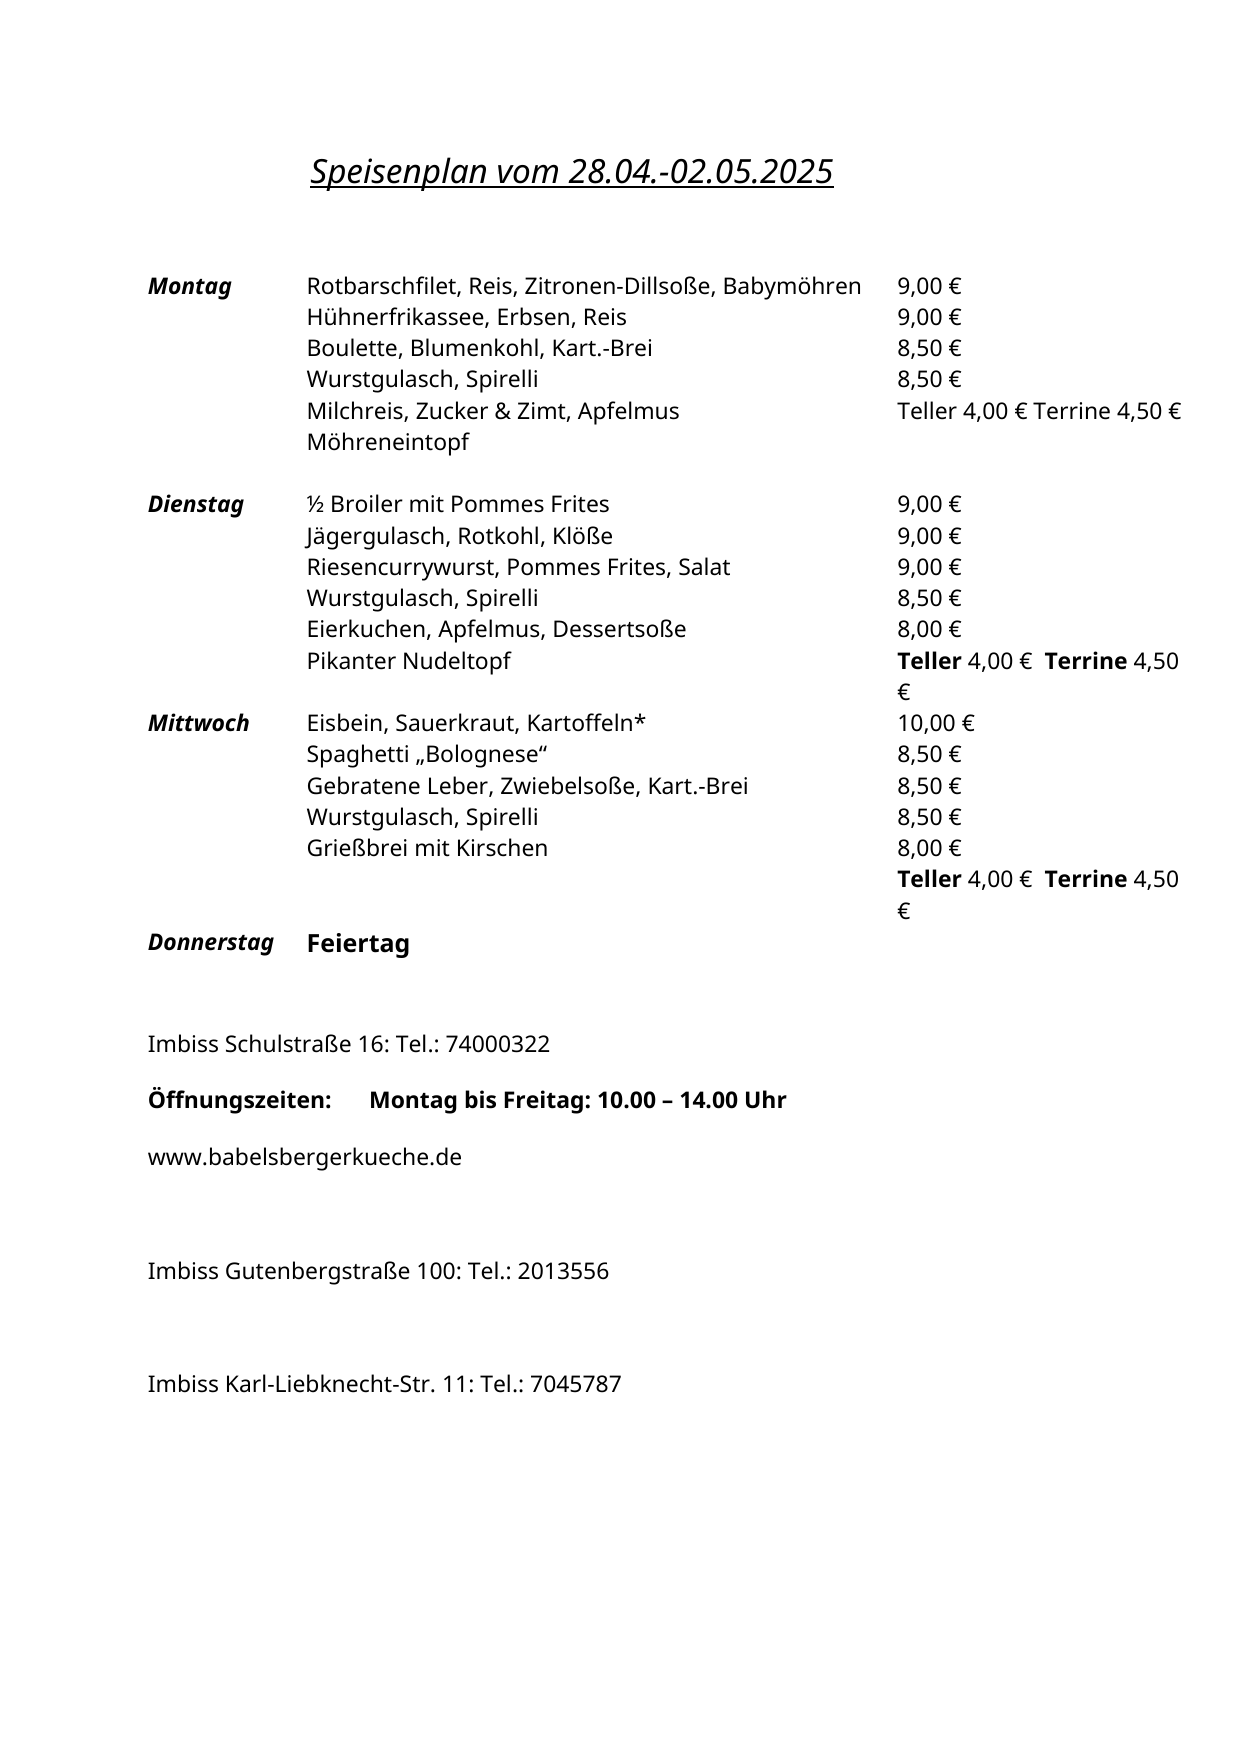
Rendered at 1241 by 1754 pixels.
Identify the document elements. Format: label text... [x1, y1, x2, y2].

table_header 9,00 € 9,00 € 8,50 € 8,50 € Teller 4,00 € Terrine 4,50 € [886, 270, 1196, 488]
table_cell ½ Broiler mit Pommes Frites Jägergulasch, Rotkohl, Klöße Riesencurrywurst, Pommes Frites, Salat Wurstgulasch, Spirelli Eierkuchen, Apfelmus, Dessertsoße Pikanter Nudeltopf [295, 489, 886, 707]
table_cell 9,00 € 9,00 € 9,00 € 8,50 € 8,00 € Teller 4,00 € Terrine 4,50 € [886, 489, 1196, 707]
table_cell Donnerstag [136, 926, 295, 1022]
table_header Rotbarschfilet, Reis, Zitronen-Dillsoße, Babymöhren Hühnerfrikassee, Erbsen, Reis Boulette, Blumenkohl, Kart.-Brei Wurstgulasch, Spirelli Milchreis, Zucker & Zimt, Apfelmus Möhreneintopf [295, 270, 886, 488]
table_cell Dienstag [136, 489, 295, 707]
table_cell Feiertag [295, 926, 886, 1022]
table_cell Eisbein, Sauerkraut, Kartoffeln* Spaghetti „Bolognese“ Gebratene Leber, Zwiebelsoße, Kart.-Brei Wurstgulasch, Spirelli Grießbrei mit Kirschen [295, 707, 886, 926]
table_cell Mittwoch [136, 707, 295, 926]
table_cell 10,00 € 8,50 € 8,50 € 8,50 € 8,00 € Teller 4,00 € Terrine 4,50 € [886, 707, 1196, 926]
text Speisenplan vom 28.04.-02.05.2025 [221, 148, 1093, 193]
table_header Montag [136, 270, 295, 488]
table_cell [886, 926, 1196, 1022]
